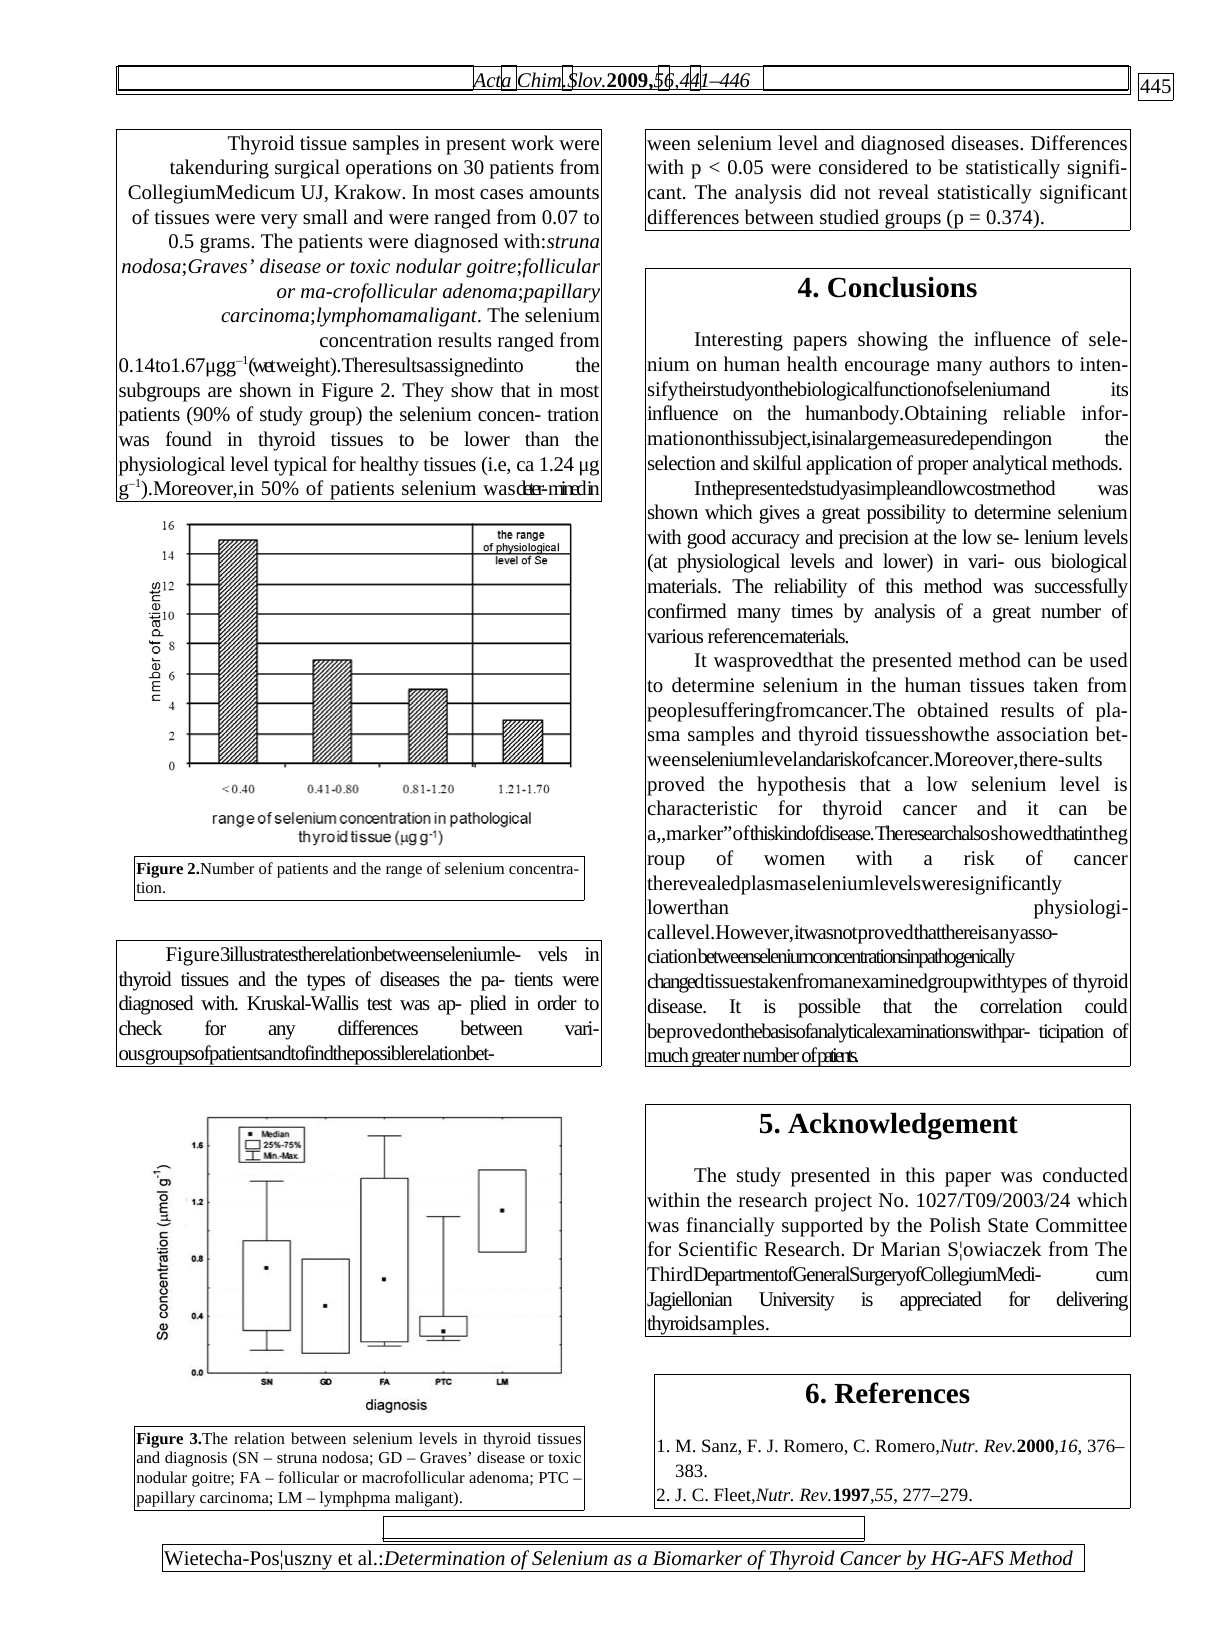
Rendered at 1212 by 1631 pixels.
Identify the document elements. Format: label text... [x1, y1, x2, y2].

text Interesting papers showing the influence of sele- nium on human health encourage many authors to inten- sifytheirstudyonthebiologicalfunctionofseleniumand its influence on the humanbody.Obtaining reliable infor- mationonthissubject,isinalargemeasuredependingon the selection and skilful application of proper analytical methods. [647, 327, 1128, 475]
text 0.14to1.67μgg–1(wetweight).Theresultsassignedinto the subgroups are shown in Figure 2. They show that in most patients (90% of study group) the selenium concen- tration was found in thyroid tissues to be lower than the physiological level typical for healthy tissues (i.e, ca 1.24 μg g–1).Moreover,in 50% of patients selenium wasdeter- mined in very low concentration (less than 0.4 μgg–1). [118, 353, 599, 501]
text 1. M. Sanz, F. J. Romero, C. Romero,Nutr. Rev.2000,16, 376–383. [656, 1435, 1130, 1481]
text 445 [1140, 74, 1173, 98]
text Figure 2.Number of patients and the range of selenium concentra- tion. [136, 859, 584, 897]
text ween selenium level and diagnosed diseases. Differences with p < 0.05 were considered to be statistically signifi- cant. The analysis did not reveal statistically significant differences between studied groups (p = 0.374). [647, 131, 1128, 229]
text 6. References [805, 1377, 1130, 1410]
picture [149, 1109, 567, 1413]
text Figure3illustratestherelationbetweenseleniumle- vels in thyroid tissues and the types of diseases the pa- tients were diagnosed with. Kruskal-Wallis test was ap- plied in order to check for any differences between vari- ousgroupsofpatientsandtofindthepossiblerelationbet- [118, 942, 599, 1065]
text Acta Chim.Slov.2009,56,441–446 [701, 68, 763, 89]
text Acta Chim.Slov.2009,56,441–446 [573, 68, 658, 89]
text Acta Chim.Slov.2009,56,441–446 [764, 68, 1128, 89]
text It wasprovedthat the presented method can be used to determine selenium in the human tissues taken from peoplesufferingfromcancer.The obtained results of pla- sma samples and thyroid tissuesshowthe association bet- weenseleniumlevelandariskofcancer.Moreover,there-sults proved the hypothesis that a low selenium level is characteristic for thyroid cancer and it can be a,,marker”ofthiskindofdisease.Theresearchalsoshowedthatinthegroup of women with a risk of cancer therevealedplasmaseleniumlevelsweresignificantly lowerthan physiologi- callevel.However,itwasnotprovedthatthereisanyasso- ciationbetweenseleniumconcentrationsinpathogenically changedtissuestakenfromanexaminedgroupwithtypes of thyroid disease. It is possible that the correlation could beprovedonthebasisofanalyticalexaminationswithpar- ticipation of much greater number ofpatients. [647, 648, 1128, 1066]
picture [148, 518, 576, 848]
text Inthepresentedstudyasimpleandlowcostmethod was shown which gives a great possibility to determine selenium with good accuracy and precision at the low se- lenium levels (at physiological levels and lower) in vari- ous biological materials. The reliability of this method was successfully confirmed many times by analysis of a great number of various referencematerials. [647, 475, 1128, 648]
text 2. J. C. Fleet,Nutr. Rev.1997,55, 277–279. [656, 1484, 1130, 1506]
text Thyroid tissue samples in present work were takenduring surgical operations on 30 patients from CollegiumMedicum UJ, Krakow. In most cases amounts of tissues were very small and were ranged from 0.07 to 0.5 grams. The patients were diagnosed with:struna nodosa;Graves’ disease or toxic nodular goitre;follicular or ma-crofollicular adenoma;papillary carcinoma;lymphomamaligant. The selenium concentration results ranged from [117, 131, 600, 352]
text The study presented in this paper was conducted within the research project No. 1027/T09/2003/24 which was financially supported by the Polish State Committee for Scientific Research. Dr Marian S¦owiaczek from The ThirdDepartmentofGeneralSurgeryofCollegiumMedi- cum Jagiellonian University is appreciated for delivering thyroidsamples. [647, 1163, 1128, 1335]
text Figure 3.The relation between selenium levels in thyroid tissues and diagnosis (SN – struna nodosa; GD – Graves’ disease or toxic nodular goitre; FA – follicular or macrofollicular adenoma; PTC – papillary carcinoma; LM – lymphpma maligant). [136, 1429, 582, 1507]
text 5. Acknowledgement [759, 1106, 1130, 1140]
text Acta Chim.Slov.2009,56,441–446 [517, 68, 562, 89]
text 4. Conclusions [797, 270, 1130, 304]
text Wietecha-Pos¦uszny et al.:Determination of Selenium as a Biomarker of Thyroid Cancer by HG-AFS Method [164, 1546, 1084, 1569]
text Acta Chim.Slov.2009,56,441–446 [119, 68, 473, 89]
